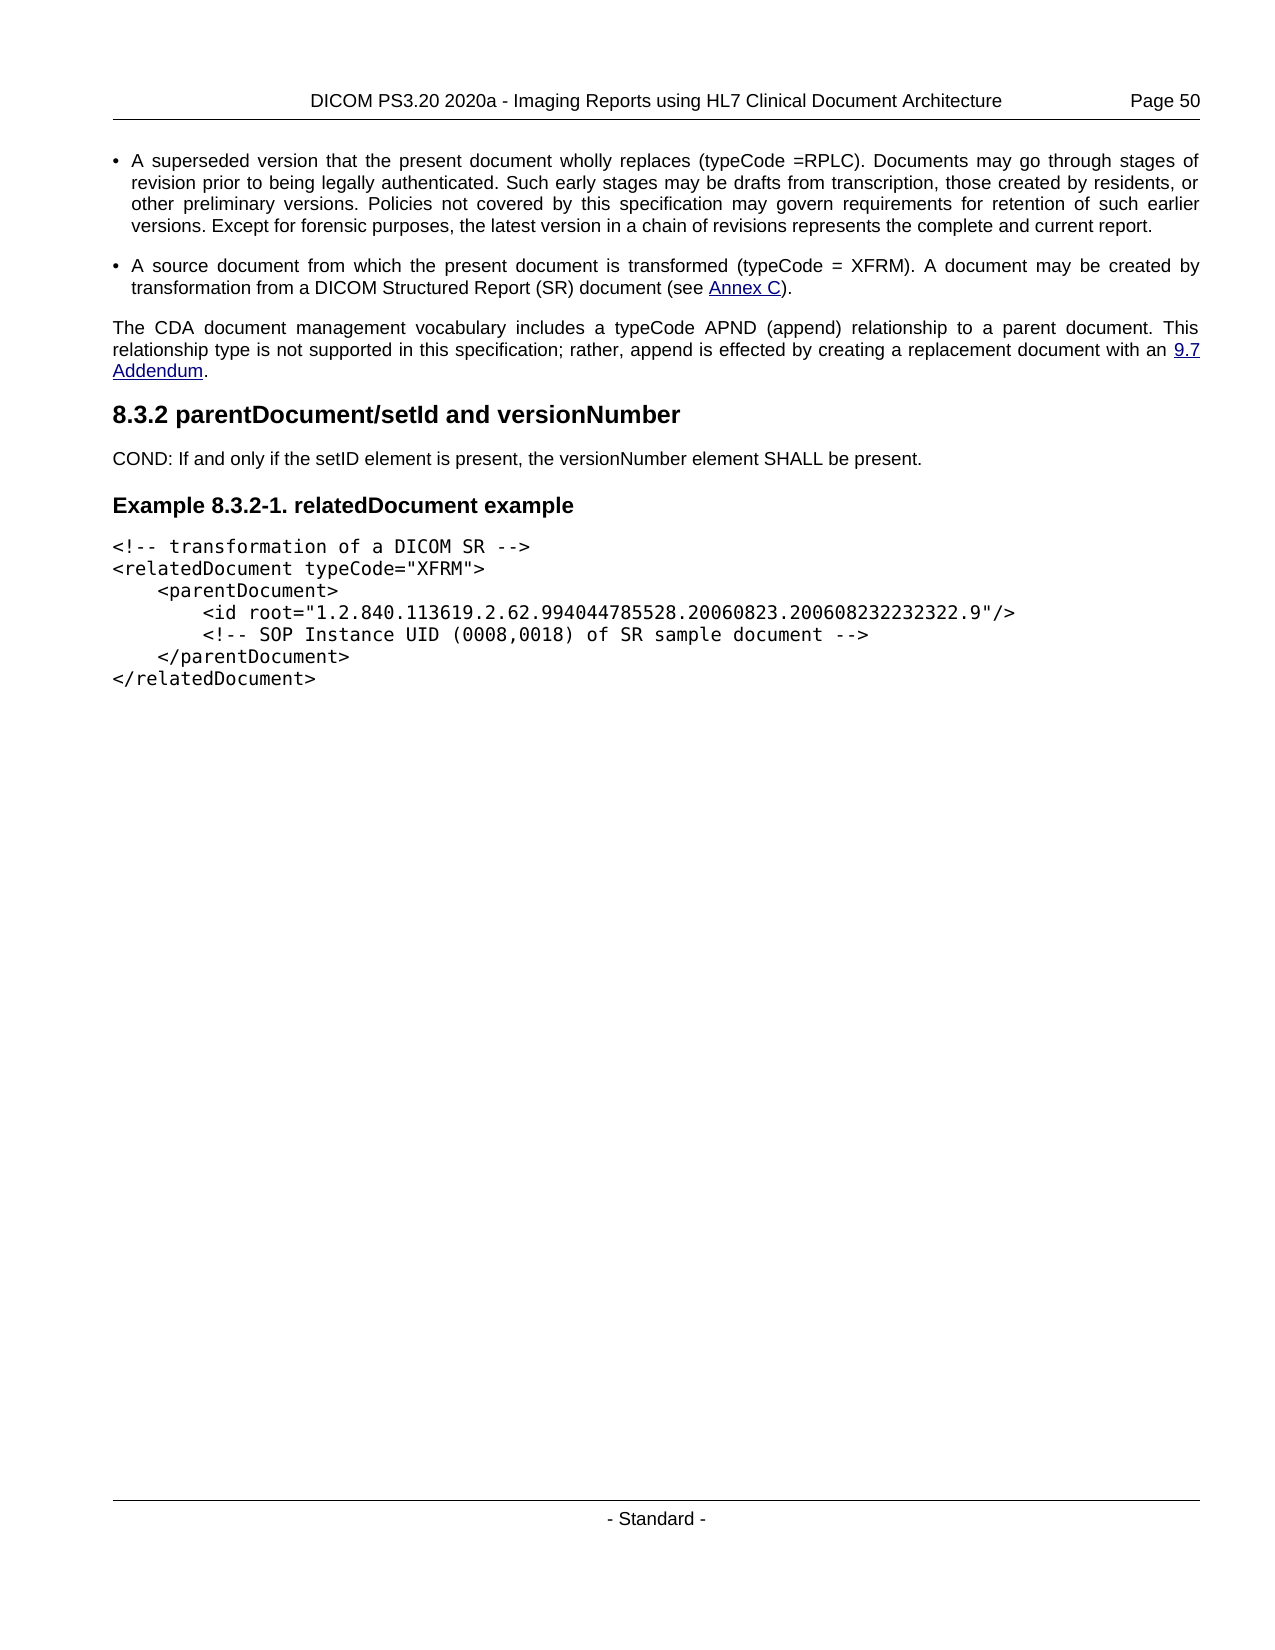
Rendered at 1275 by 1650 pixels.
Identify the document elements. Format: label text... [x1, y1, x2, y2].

text Example 8.3.2-1. relatedDocument example [112, 492, 1200, 518]
text 8.3.2 parentDocument/setId and versionNumber [112, 400, 1200, 429]
text The CDA document management vocabulary includes a typeCode APND (append) relationship to a parent document. This relationship type is not supported in this specification; rather, append is effected by creating a replacement document with an 9.7 Addendum. [112, 317, 1200, 382]
text • A superseded version that the present document wholly replaces (typeCode =RPLC). Documents may go through stages of revision prior to being legally authenticated. Such early stages may be drafts from transcription, those created by residents, or other preliminary versions. Policies not covered by this specification may govern requirements for retention of such earlier versions. Except for forensic purposes, the latest version in a chain of revisions represents the complete and current report. [112, 150, 1200, 236]
text <!-- transformation of a DICOM SR --> <relatedDocument typeCode="XFRM"> <parentDocument> <id root="1.2.840.113619.2.62.994044785528.20060823.200608232232322.9"/> <!-- SOP Instance UID (0008,0018) of SR sample document --> </parentDocument> </relatedDocument> [112, 536, 1200, 689]
text COND: If and only if the setID element is present, the versionNumber element SHALL be present. [112, 448, 1200, 469]
text • A source document from which the present document is transformed (typeCode = XFRM). A document may be created by transformation from a DICOM Structured Report (SR) document (see Annex C). [112, 255, 1200, 298]
